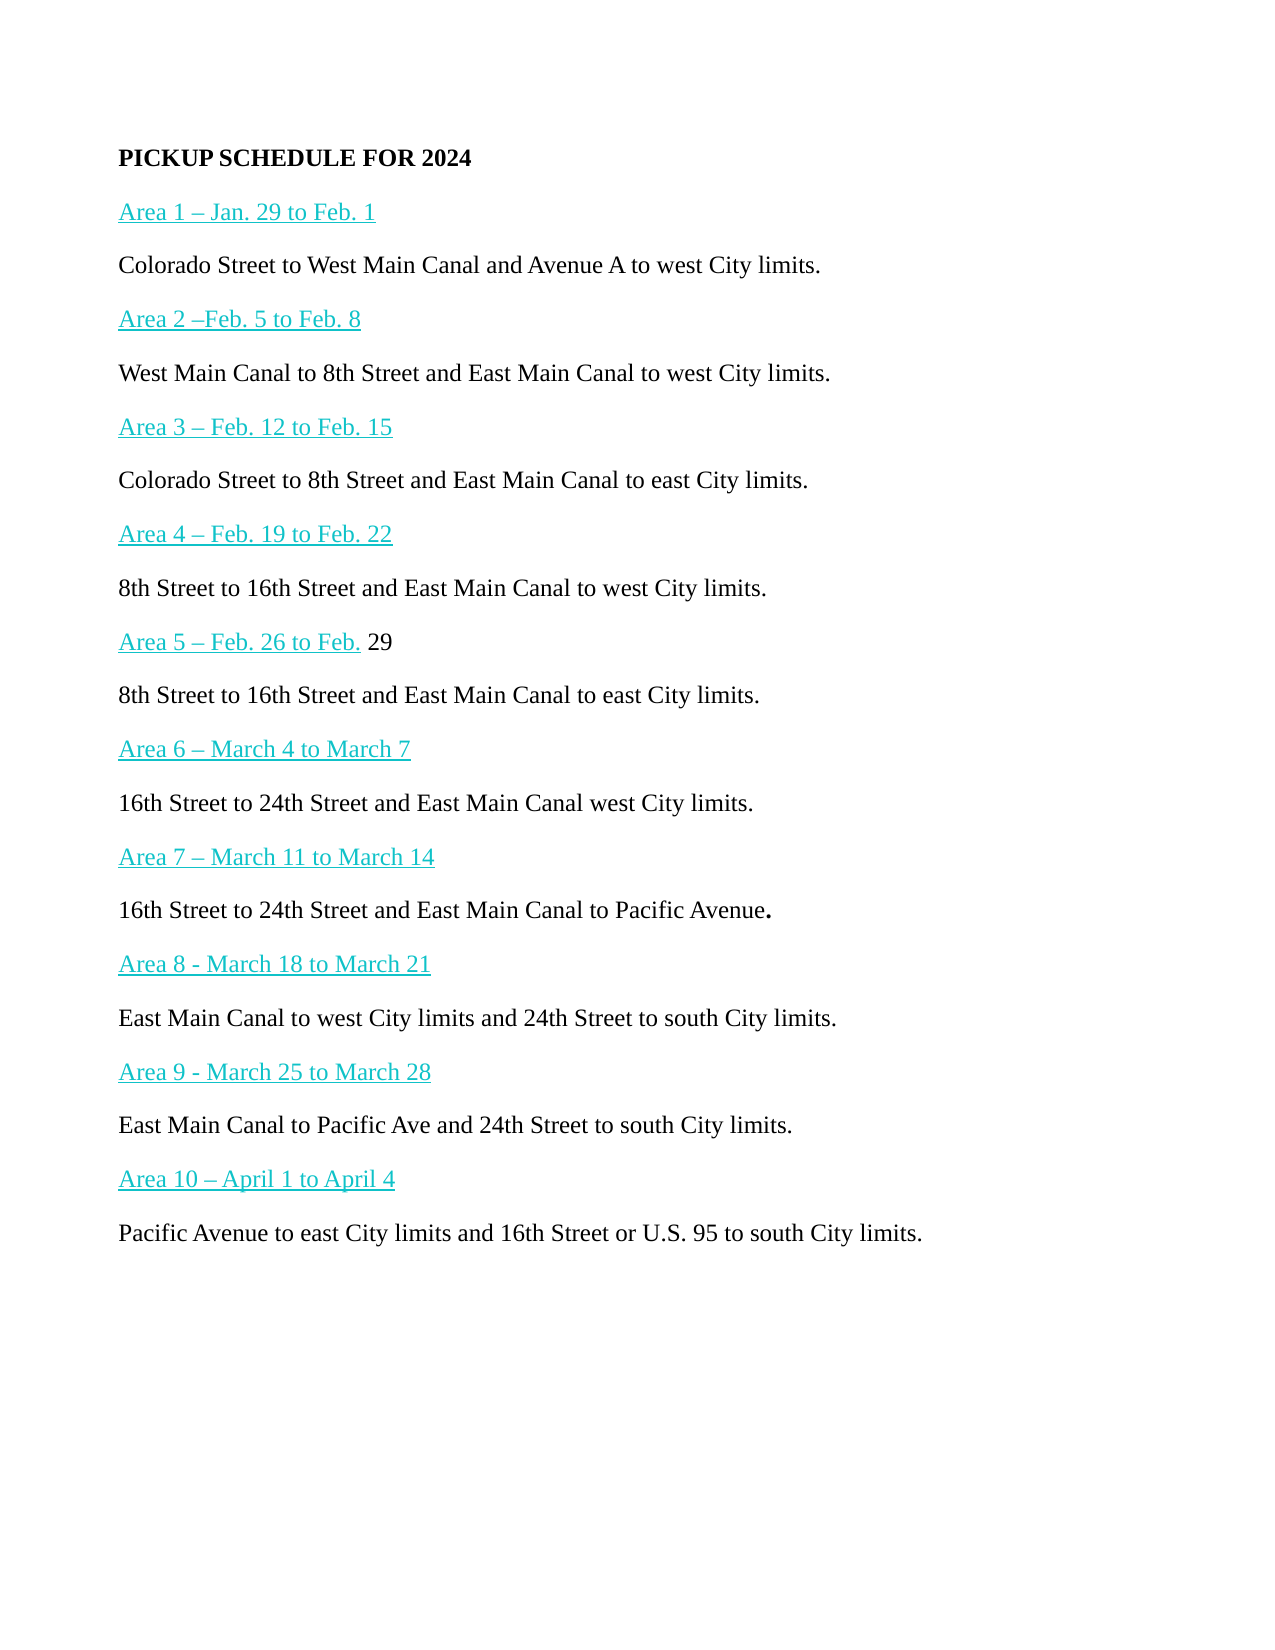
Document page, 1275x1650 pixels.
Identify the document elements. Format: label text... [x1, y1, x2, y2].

text Area 7 – March 11 to March 14 [118, 842, 1157, 871]
text PICKUP SCHEDULE FOR 2024 [118, 143, 1157, 172]
text Area 5 – Feb. 26 to Feb. 29 [118, 627, 1157, 656]
text Pacific Avenue to east City limits and 16th Street or U.S. 95 to south City limits. [118, 1218, 1157, 1247]
text Colorado Street to 8th Street and East Main Canal to east City limits. [118, 466, 1157, 494]
text East Main Canal to Pacific Ave and 24th Street to south City limits. [118, 1111, 1157, 1139]
text West Main Canal to 8th Street and East Main Canal to west City limits. [118, 358, 1157, 387]
text 16th Street to 24th Street and East Main Canal to Pacific Avenue. [118, 896, 1157, 924]
text Area 4 – Feb. 19 to Feb. 22 [118, 519, 1157, 548]
text Colorado Street to West Main Canal and Avenue A to west City limits. [118, 251, 1157, 279]
text Area 3 – Feb. 12 to Feb. 15 [118, 412, 1157, 441]
text Area 8 - March 18 to March 21 [118, 949, 1157, 978]
text East Main Canal to west City limits and 24th Street to south City limits. [118, 1003, 1157, 1032]
text 8th Street to 16th Street and East Main Canal to west City limits. [118, 573, 1157, 602]
text Area 10 – April 1 to April 4 [118, 1164, 1157, 1193]
text Area 1 – Jan. 29 to Feb. 1 [118, 197, 1157, 226]
text Area 2 –Feb. 5 to Feb. 8 [118, 304, 1157, 333]
text 16th Street to 24th Street and East Main Canal west City limits. [118, 788, 1157, 817]
text Area 9 - March 25 to March 28 [118, 1057, 1157, 1086]
text 8th Street to 16th Street and East Main Canal to east City limits. [118, 681, 1157, 709]
text Area 6 – March 4 to March 7 [118, 734, 1157, 763]
